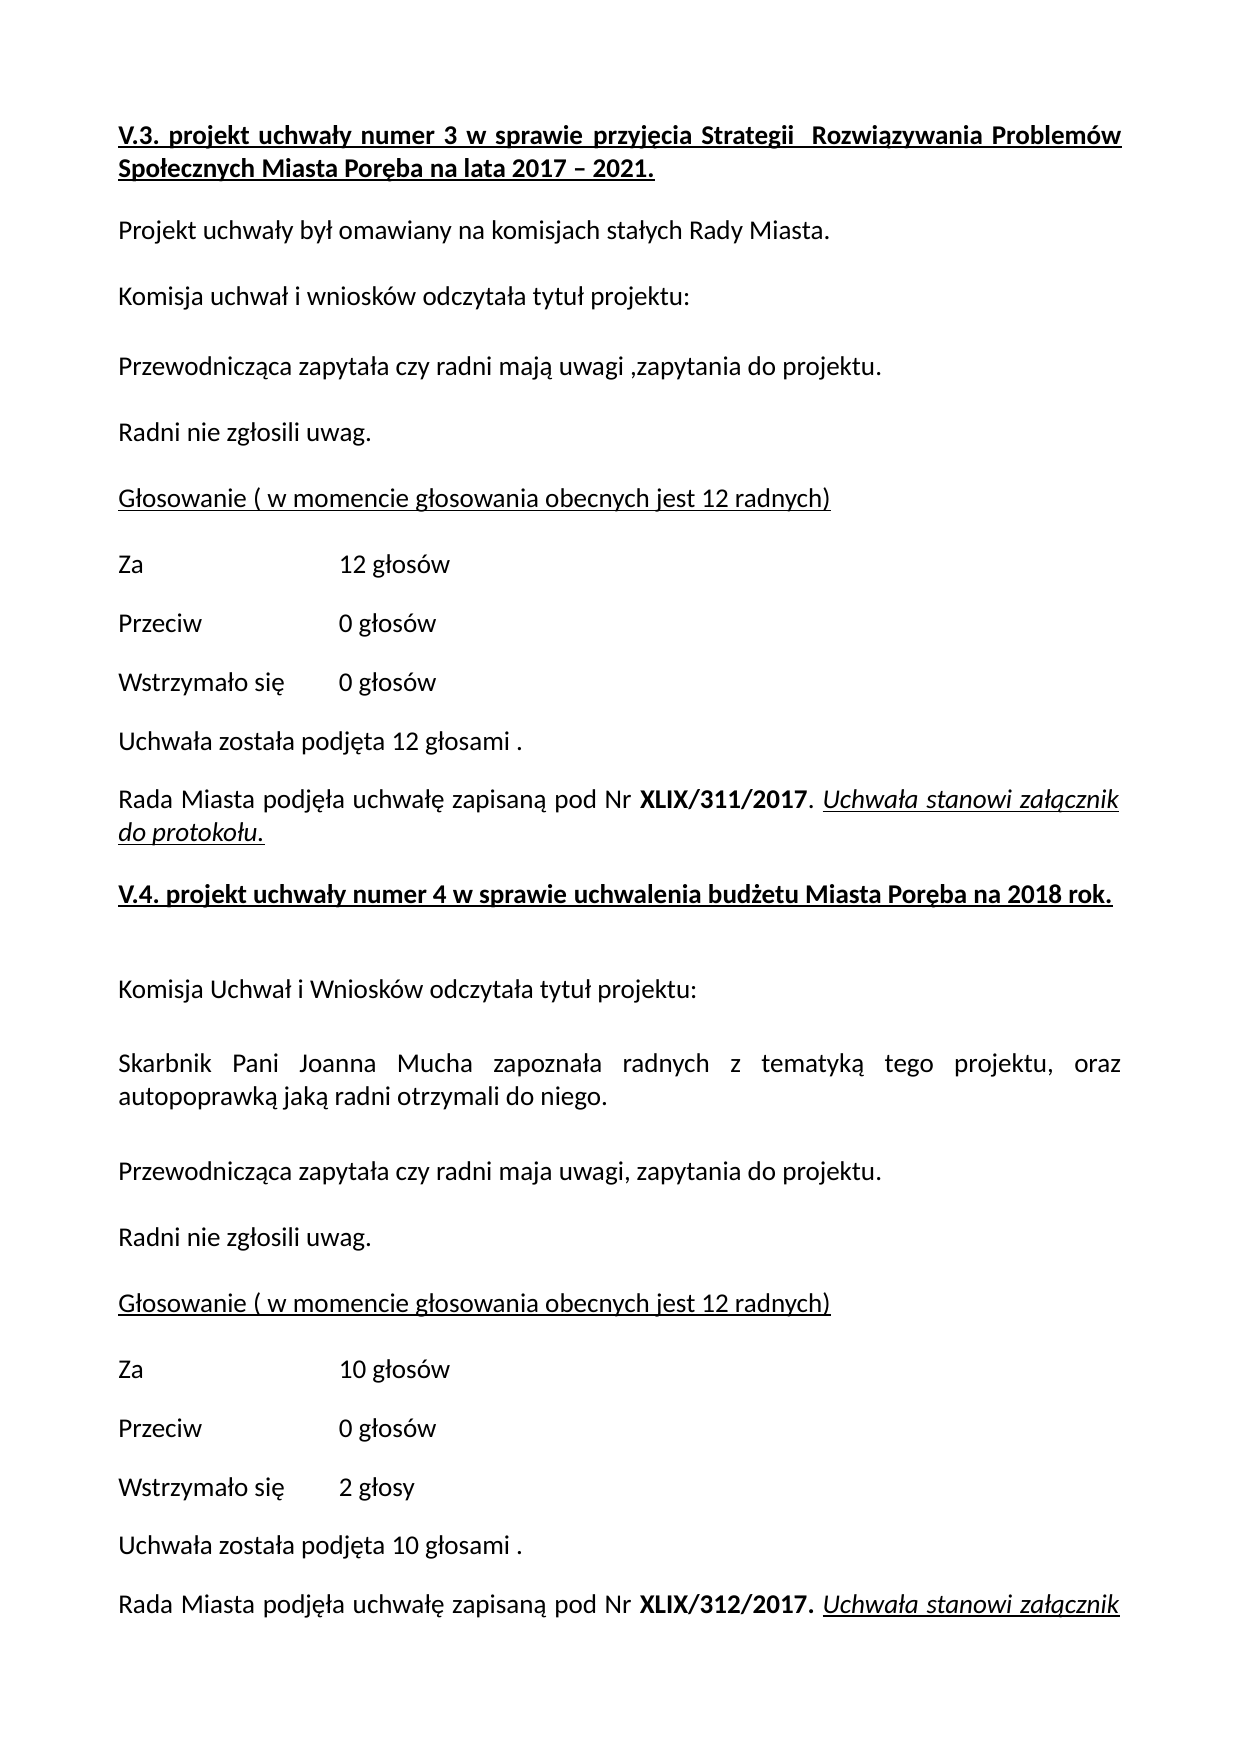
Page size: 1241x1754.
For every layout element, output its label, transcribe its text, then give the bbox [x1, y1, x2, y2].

text Za 10 głosów [118, 1352, 1122, 1385]
text Społecznych Miasta Poręba na lata 2017 – 2021. [118, 148, 1122, 184]
text Projekt uchwały był omawiany na komisjach stałych Rady Miasta. [118, 213, 1122, 246]
text Przewodnicząca zapytała czy radni maja uwagi, zapytania do projektu. [118, 1154, 1122, 1187]
text V.3. projekt uchwały numer 3 w sprawie przyjęcia Strategii Rozwiązywania Problemów [118, 118, 1122, 146]
text Uchwała została podjęta 12 głosami . [118, 724, 1122, 757]
text Radni nie zgłosili uwag. [118, 415, 1122, 448]
text Wstrzymało się 0 głosów [118, 665, 1122, 698]
text Przeciw 0 głosów [118, 1411, 1122, 1444]
text Przeciw 0 głosów [118, 606, 1122, 639]
text V.4. projekt uchwały numer 4 w sprawie uchwalenia budżetu Miasta Poręba na 2018 rok. [118, 877, 1122, 910]
text Wstrzymało się 2 głosy [118, 1470, 1122, 1503]
text Komisja Uchwał i Wniosków odczytała tytuł projektu: [118, 972, 1122, 1005]
text Komisja uchwał i wniosków odczytała tytuł projektu: [118, 279, 1122, 312]
text Radni nie zgłosili uwag. [118, 1220, 1122, 1253]
text Głosowanie ( w momencie głosowania obecnych jest 12 radnych) [118, 481, 1122, 514]
text Uchwała została podjęta 10 głosami . [118, 1528, 1122, 1562]
text Skarbnik Pani Joanna Mucha zapoznała radnych z tematyką tego projektu, oraz autopoprawką jaką radni otrzymali do niego. [118, 1047, 1122, 1113]
text Za 12 głosów [118, 547, 1122, 580]
text Rada Miasta podjęła uchwałę zapisaną pod Nr XLIX/312/2017. Uchwała stanowi załącznik [118, 1587, 1122, 1620]
text Rada Miasta podjęła uchwałę zapisaną pod Nr XLIX/311/2017. Uchwała stanowi załącznik do protokołu. [118, 782, 1122, 848]
text Głosowanie ( w momencie głosowania obecnych jest 12 radnych) [118, 1286, 1122, 1319]
text Przewodnicząca zapytała czy radni mają uwagi ,zapytania do projektu. [118, 349, 1122, 382]
